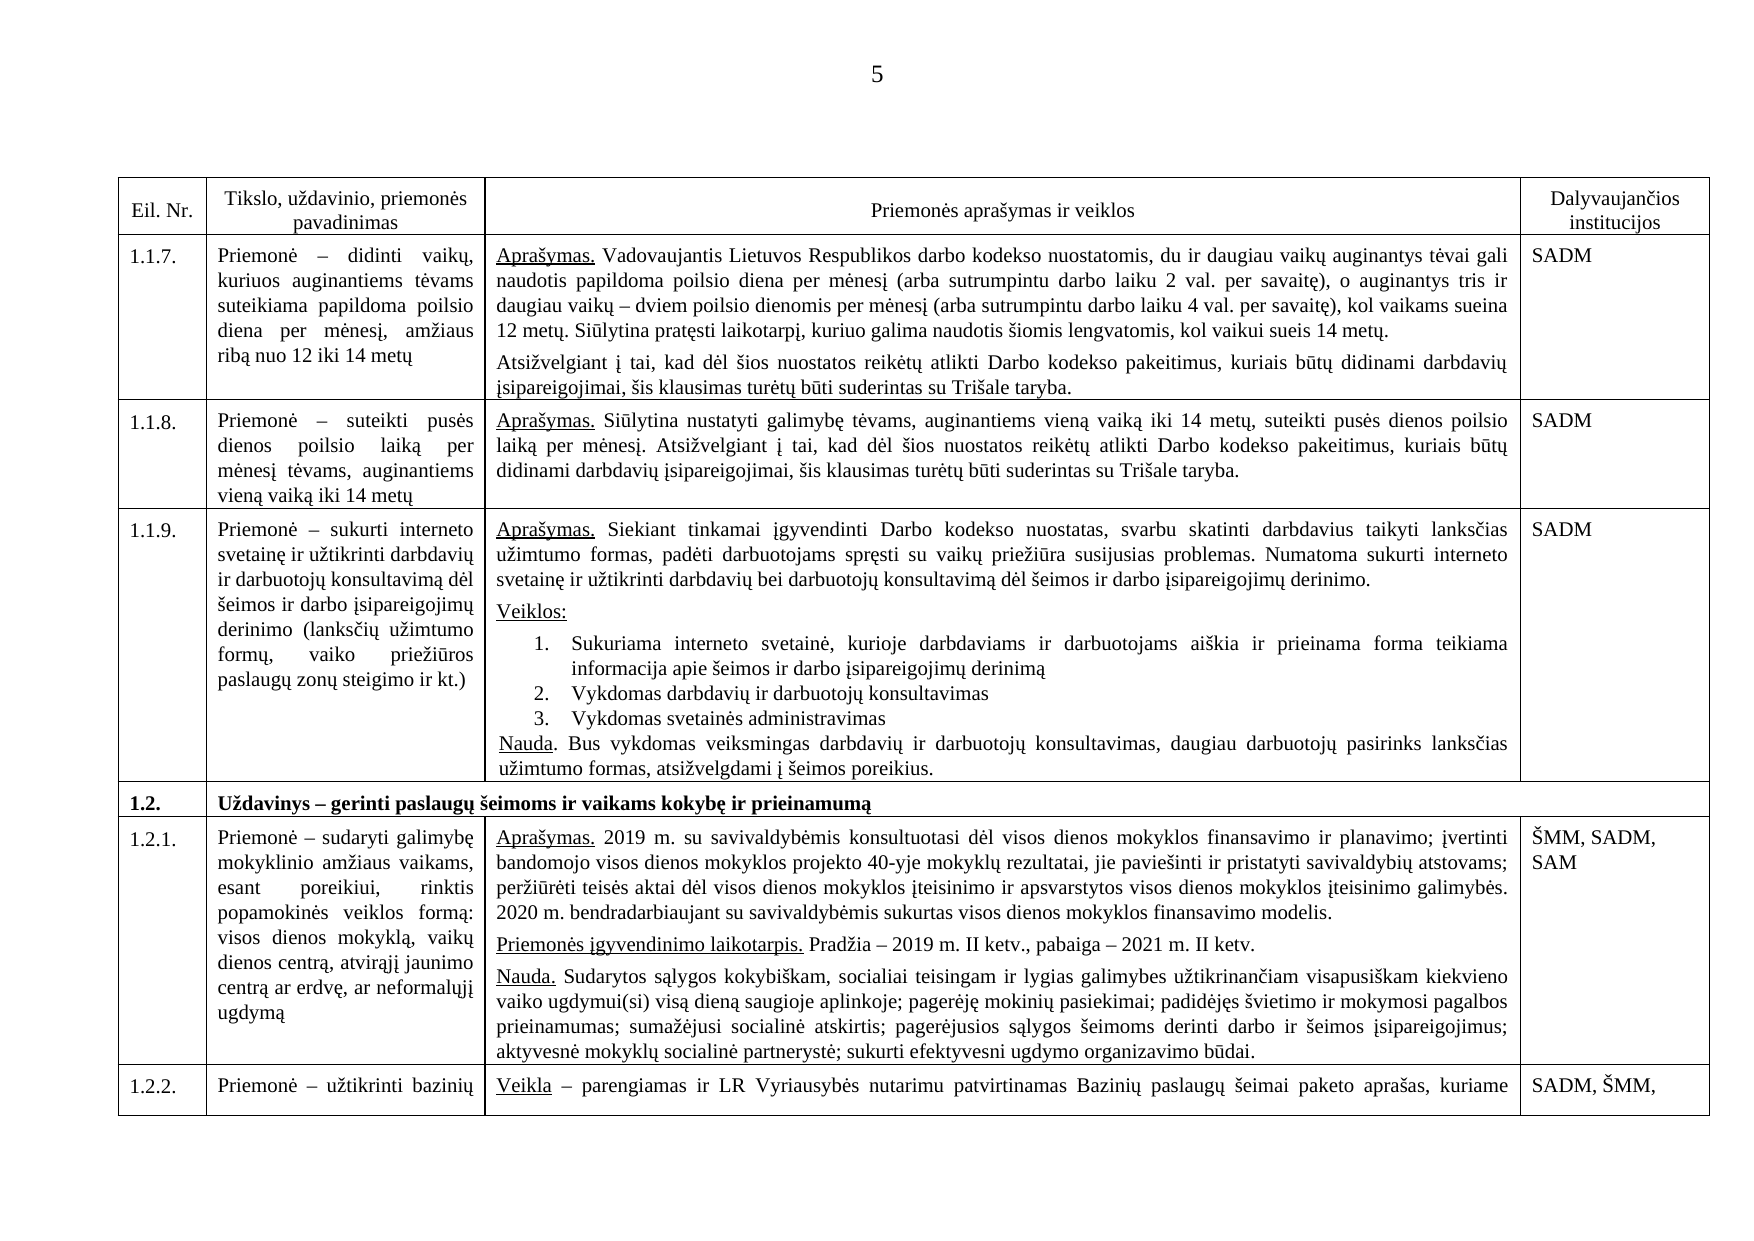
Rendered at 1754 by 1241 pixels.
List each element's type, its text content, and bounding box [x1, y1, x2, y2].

table_cell 1.2. [119, 782, 206, 816]
table_header Tikslo, uždavinio, priemonės pavadinimas [207, 178, 484, 234]
table_header Dalyvaujančios institucijos [1521, 178, 1709, 234]
table_cell SADM [1521, 235, 1709, 399]
table_cell Veikla – parengiamas ir LR Vyriausybės nutarimu patvirtinamas Bazinių paslaugų šeimai paketo aprašas, kuriame [486, 1065, 1520, 1115]
table_cell SADM, ŠMM, [1521, 1065, 1709, 1115]
table_cell Aprašymas. Siūlytina nustatyti galimybę tėvams, auginantiems vieną vaiką iki 14 metų, suteikti pusės dienos poilsio laiką per mėnesį. Atsižvelgiant į tai, kad dėl šios nuostatos reikėtų atlikti Darbo kodekso pakeitimus, kuriais būtų didinami darbdavių įsipareigojimai, šis klausimas turėtų būti suderintas su Trišale taryba. [486, 400, 1520, 508]
table_cell Aprašymas. 2019 m. su savivaldybėmis konsultuotasi dėl visos dienos mokyklos finansavimo ir planavimo; įvertinti bandomojo visos dienos mokyklos projekto 40-yje mokyklų rezultatai, jie paviešinti ir pristatyti savivaldybių atstovams; peržiūrėti teisės aktai dėl visos dienos mokyklos įteisinimo ir apsvarstytos visos dienos mokyklos įteisinimo galimybės. 2020 m. bendradarbiaujant su savivaldybėmis sukurtas visos dienos mokyklos finansavimo modelis. Priemonės įgyvendinimo laikotarpis. Pradžia – 2019 m. II ketv., pabaiga – 2021 m. II ketv. Nauda. Sudarytos sąlygos kokybiškam, socialiai teisingam ir lygias galimybes užtikrinančiam visapusiškam kiekvieno vaiko ugdymui(si) visą dieną saugioje aplinkoje; pagerėję mokinių pasiekimai; padidėjęs švietimo ir mokymosi pagalbos prieinamumas; sumažėjusi socialinė atskirtis; pagerėjusios sąlygos šeimoms derinti darbo ir šeimos įsipareigojimus; aktyvesnė mokyklų socialinė partnerystė; sukurti efektyvesni ugdymo organizavimo būdai. [486, 817, 1520, 1064]
table_cell Priemonė – užtikrinti bazinių [207, 1065, 484, 1115]
table_header Eil. Nr. [119, 178, 206, 234]
table_cell SADM [1521, 400, 1709, 508]
table_cell Aprašymas. Vadovaujantis Lietuvos Respublikos darbo kodekso nuostatomis, du ir daugiau vaikų auginantys tėvai gali naudotis papildoma poilsio diena per mėnesį (arba sutrumpintu darbo laiku 2 val. per savaitę), o auginantys tris ir daugiau vaikų – dviem poilsio dienomis per mėnesį (arba sutrumpintu darbo laiku 4 val. per savaitę), kol vaikams sueina 12 metų. Siūlytina pratęsti laikotarpį, kuriuo galima naudotis šiomis lengvatomis, kol vaikui sueis 14 metų. Atsižvelgiant į tai, kad dėl šios nuostatos reikėtų atlikti Darbo kodekso pakeitimus, kuriais būtų didinami darbdavių įsipareigojimai, šis klausimas turėtų būti suderintas su Trišale taryba. [486, 235, 1520, 399]
table_header Priemonės aprašymas ir veiklos [486, 178, 1520, 234]
table_cell Uždavinys – gerinti paslaugų šeimoms ir vaikams kokybę ir prieinamumą [207, 782, 1709, 816]
table_cell 1.1.9. [119, 509, 206, 781]
table_cell 1.2.1. [119, 817, 206, 1064]
table_cell 1.2.2. [119, 1065, 206, 1115]
table_cell Aprašymas. Siekiant tinkamai įgyvendinti Darbo kodekso nuostatas, svarbu skatinti darbdavius taikyti lanksčias užimtumo formas, padėti darbuotojams spręsti su vaikų priežiūra susijusias problemas. Numatoma sukurti interneto svetainę ir užtikrinti darbdavių bei darbuotojų konsultavimą dėl šeimos ir darbo įsipareigojimų derinimo. Veiklos: 1. Sukuriama interneto svetainė, kurioje darbdaviams ir darbuotojams aiškia ir prieinama forma teikiama informacija apie šeimos ir darbo įsipareigojimų derinimą 2. Vykdomas darbdavių ir darbuotojų konsultavimas 3. Vykdomas svetainės administravimas Nauda. Bus vykdomas veiksmingas darbdavių ir darbuotojų konsultavimas, daugiau darbuotojų pasirinks lanksčias užimtumo formas, atsižvelgdami į šeimos poreikius. [486, 509, 1520, 781]
table_cell 1.1.7. [119, 235, 206, 399]
table_cell ŠMM, SADM, SAM [1521, 817, 1709, 1064]
table_cell 1.1.8. [119, 400, 206, 508]
table_cell Priemonė – suteikti pusės dienos poilsio laiką per mėnesį tėvams, auginantiems vieną vaiką iki 14 metų [207, 400, 484, 508]
table_cell Priemonė – sudaryti galimybę mokyklinio amžiaus vaikams, esant poreikiui, rinktis popamokinės veiklos formą: visos dienos mokyklą, vaikų dienos centrą, atvirąjį jaunimo centrą ar erdvę, ar neformalųjį ugdymą [207, 817, 484, 1064]
table_cell SADM [1521, 509, 1709, 781]
table_cell Priemonė – sukurti interneto svetainę ir užtikrinti darbdavių ir darbuotojų konsultavimą dėl šeimos ir darbo įsipareigojimų derinimo (lanksčių užimtumo formų, vaiko priežiūros paslaugų zonų steigimo ir kt.) [207, 509, 484, 781]
table_cell Priemonė – didinti vaikų, kuriuos auginantiems tėvams suteikiama papildoma poilsio diena per mėnesį, amžiaus ribą nuo 12 iki 14 metų [207, 235, 484, 399]
